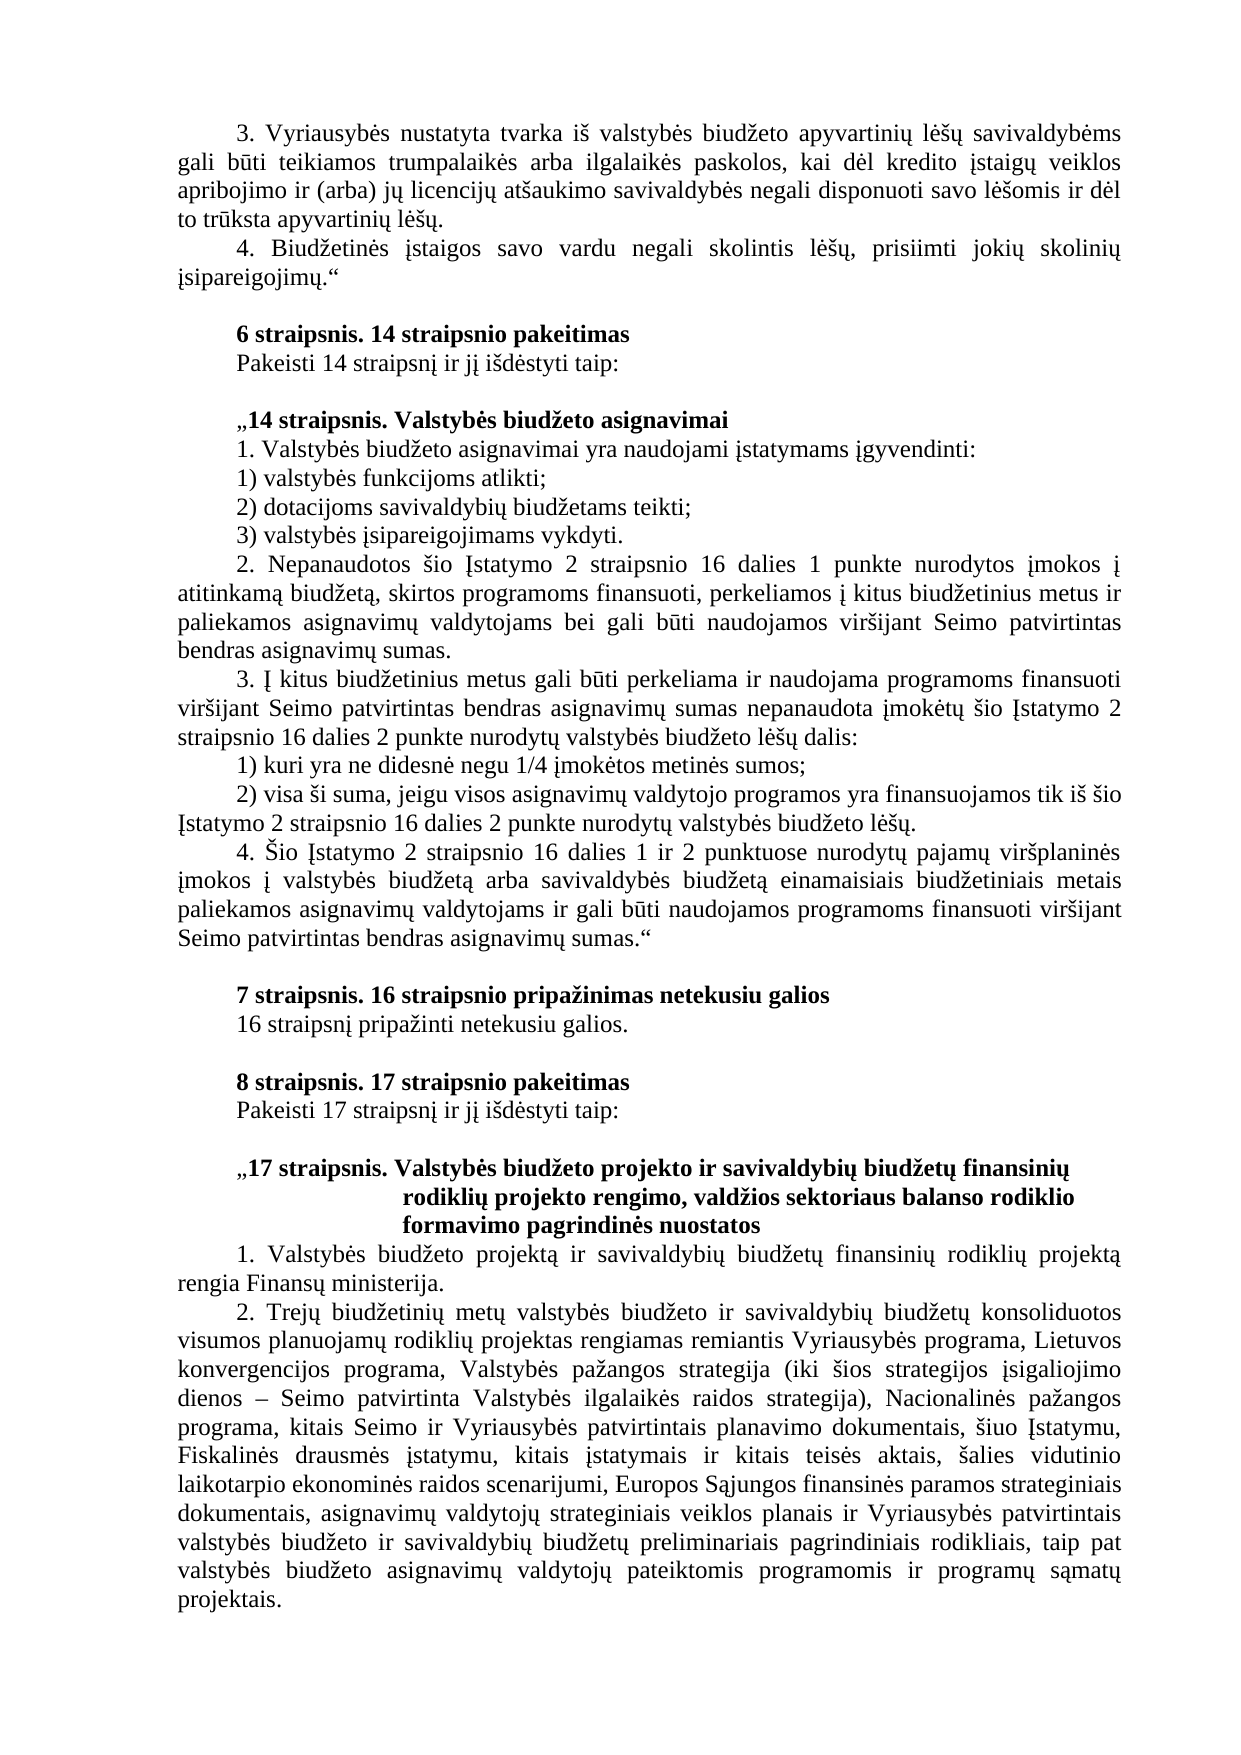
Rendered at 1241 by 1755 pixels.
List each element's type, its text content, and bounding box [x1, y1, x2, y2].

text 4. Šio Įstatymo 2 straipsnio 16 dalies 1 ir 2 punktuose nurodytų pajamų viršplaninės įmokos į valstybės biudžetą arba savivaldybės biudžetą einamaisiais biudžetiniais metais paliekamos asignavimų valdytojams ir gali būti naudojamos programoms finansuoti viršijant Seimo patvirtintas bendras asignavimų sumas.“ [177, 837, 1122, 952]
text 4. Biudžetinės įstaigos savo vardu negali skolintis lėšų, prisiimti jokių skolinių įsipareigojimų.“ [177, 233, 1122, 291]
text 2. Nepanaudotos šio Įstatymo 2 straipsnio 16 dalies 1 punkte nurodytos įmokos į atitinkamą biudžetą, skirtos programoms finansuoti, perkeliamos į kitus biudžetinius metus ir paliekamos asignavimų valdytojams bei gali būti naudojamos viršijant Seimo patvirtintas bendras asignavimų sumas. [177, 549, 1122, 664]
text 1) kuri yra ne didesnė negu 1/4 įmokėtos metinės sumos; [177, 751, 1122, 779]
text 6 straipsnis. 14 straipsnio pakeitimas [177, 319, 1122, 348]
text 1. Valstybės biudžeto projektą ir savivaldybių biudžetų finansinių rodiklių projektą rengia Finansų ministerija. [177, 1239, 1122, 1297]
text „14 straipsnis. Valstybės biudžeto asignavimai [177, 406, 1122, 434]
text Pakeisti 14 straipsnį ir jį išdėstyti taip: [177, 348, 1122, 377]
text 8 straipsnis. 17 straipsnio pakeitimas [177, 1067, 1122, 1096]
text Pakeisti 17 straipsnį ir jį išdėstyti taip: [177, 1096, 1122, 1124]
text 1) valstybės funkcijoms atlikti; [177, 463, 1122, 492]
text 7 straipsnis. 16 straipsnio pripažinimas netekusiu galios [177, 981, 1122, 1009]
text 2) visa ši suma, jeigu visos asignavimų valdytojo programos yra finansuojamos tik iš šio Įstatymo 2 straipsnio 16 dalies 2 punkte nurodytų valstybės biudžeto lėšų. [177, 779, 1122, 837]
text 2. Trejų biudžetinių metų valstybės biudžeto ir savivaldybių biudžetų konsoliduotos visumos planuojamų rodiklių projektas rengiamas remiantis Vyriausybės programa, Lietuvos konvergencijos programa, Valstybės pažangos strategija (iki šios strategijos įsigaliojimo dienos – Seimo patvirtinta Valstybės ilgalaikės raidos strategija), Nacionalinės pažangos programa, kitais Seimo ir Vyriausybės patvirtintais planavimo dokumentais, šiuo Įstatymu, Fiskalinės drausmės įstatymu, kitais įstatymais ir kitais teisės aktais, šalies vidutinio laikotarpio ekonominės raidos scenarijumi, Europos Sąjungos finansinės paramos strateginiais dokumentais, asignavimų valdytojų strateginiais veiklos planais ir Vyriausybės patvirtintais valstybės biudžeto ir savivaldybių biudžetų preliminariais pagrindiniais rodikliais, taip pat valstybės biudžeto asignavimų valdytojų pateiktomis programomis ir programų sąmatų projektais. [177, 1297, 1122, 1613]
text 3. Į kitus biudžetinius metus gali būti perkeliama ir naudojama programoms finansuoti viršijant Seimo patvirtintas bendras asignavimų sumas nepanaudota įmokėtų šio Įstatymo 2 straipsnio 16 dalies 2 punkte nurodytų valstybės biudžeto lėšų dalis: [177, 664, 1122, 751]
text „17 straipsnis. Valstybės biudžeto projekto ir savivaldybių biudžetų finansinių rodiklių projekto rengimo, valdžios sektoriaus balanso rodiklio formavimo pagrindinės nuostatos [236, 1153, 1122, 1239]
text 16 straipsnį pripažinti netekusiu galios. [177, 1009, 1122, 1038]
text 3. Vyriausybės nustatyta tvarka iš valstybės biudžeto apyvartinių lėšų savivaldybėms gali būti teikiamos trumpalaikės arba ilgalaikės paskolos, kai dėl kredito įstaigų veiklos apribojimo ir (arba) jų licencijų atšaukimo savivaldybės negali disponuoti savo lėšomis ir dėl to trūksta apyvartinių lėšų. [177, 118, 1122, 233]
text 2) dotacijoms savivaldybių biudžetams teikti; [177, 492, 1122, 521]
text 3) valstybės įsipareigojimams vykdyti. [177, 521, 1122, 549]
text 1. Valstybės biudžeto asignavimai yra naudojami įstatymams įgyvendinti: [177, 434, 1122, 463]
